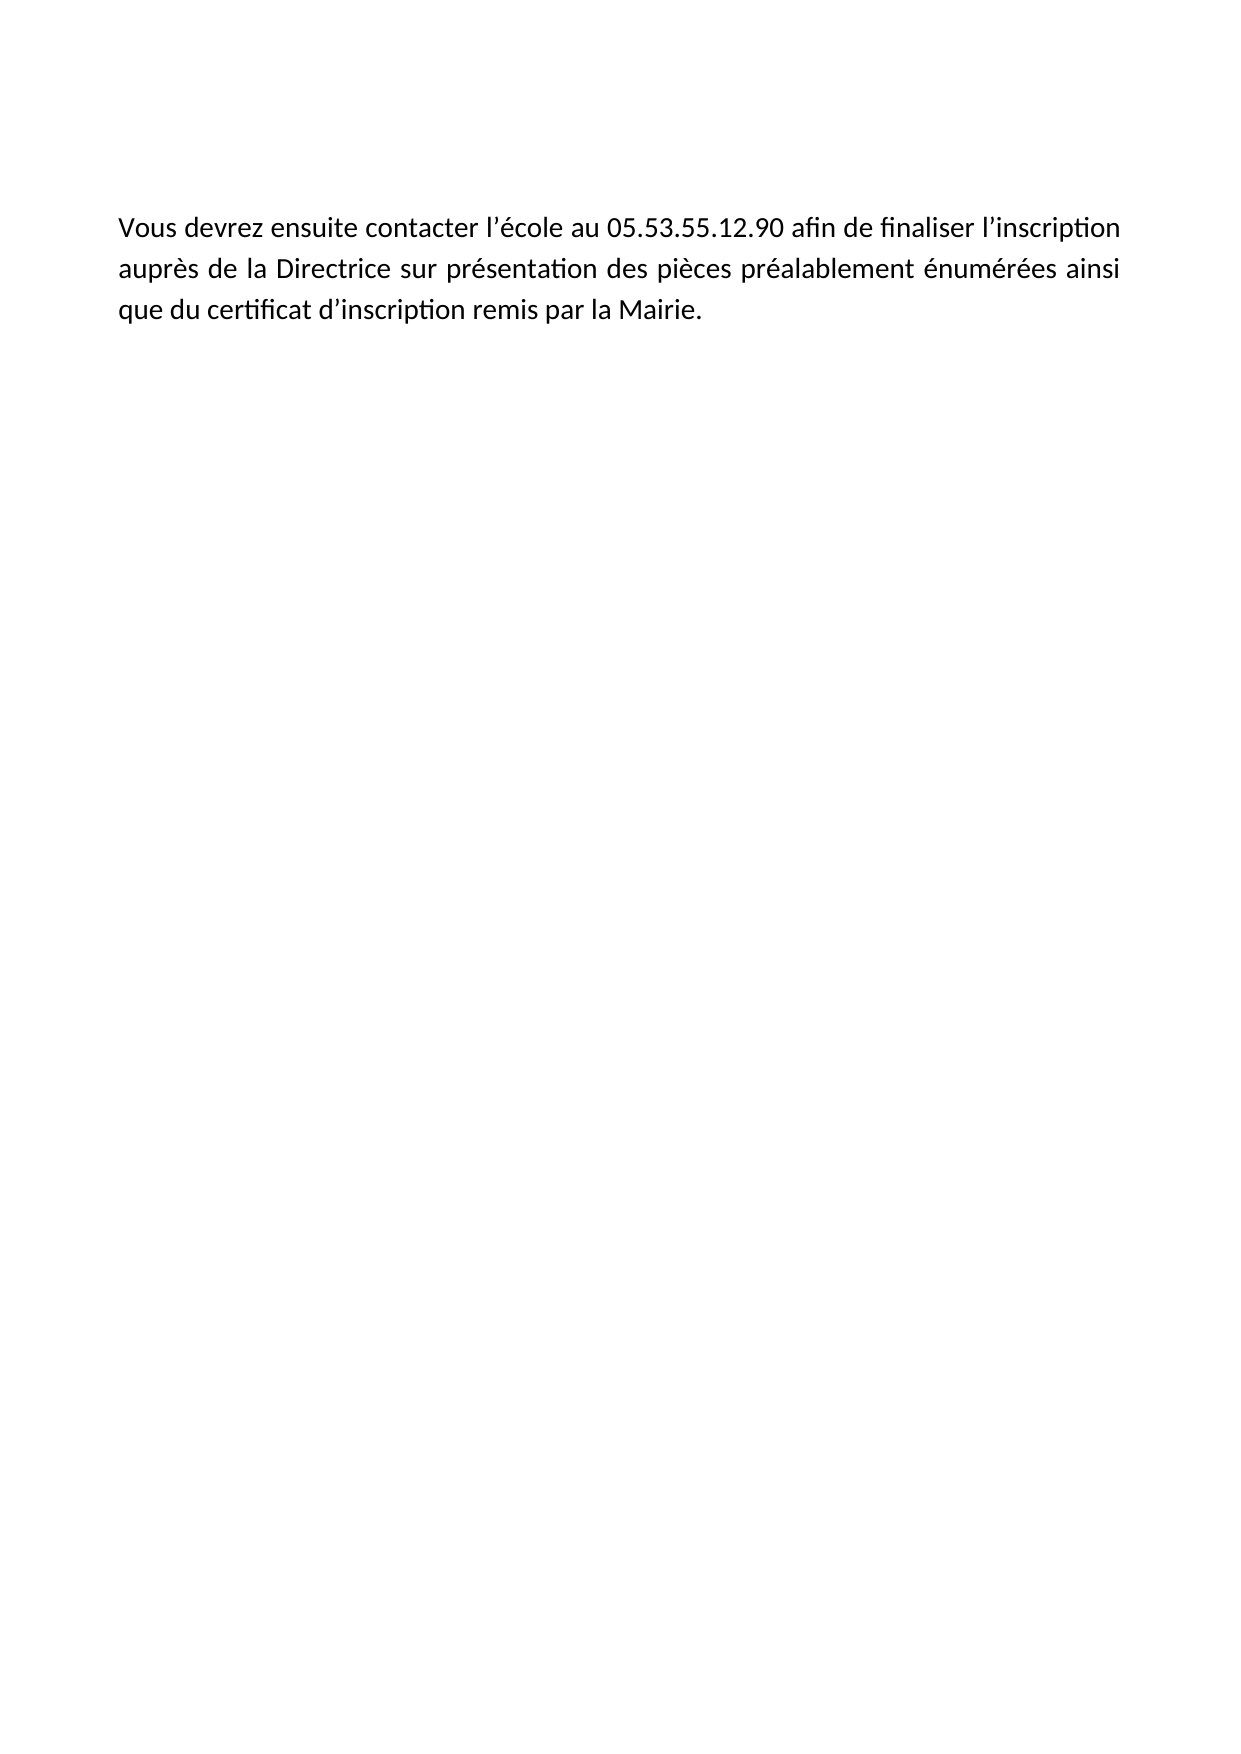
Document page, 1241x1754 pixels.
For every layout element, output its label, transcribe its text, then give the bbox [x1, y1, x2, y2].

list Vous devrez ensuite contacter l’école au 05.53.55.12.90 afin de finaliser l’inscription auprès de la Directrice sur présentation des pièces préalablement énumérées ainsi que du certificat d’inscription remis par la Mairie. [118, 209, 1122, 327]
